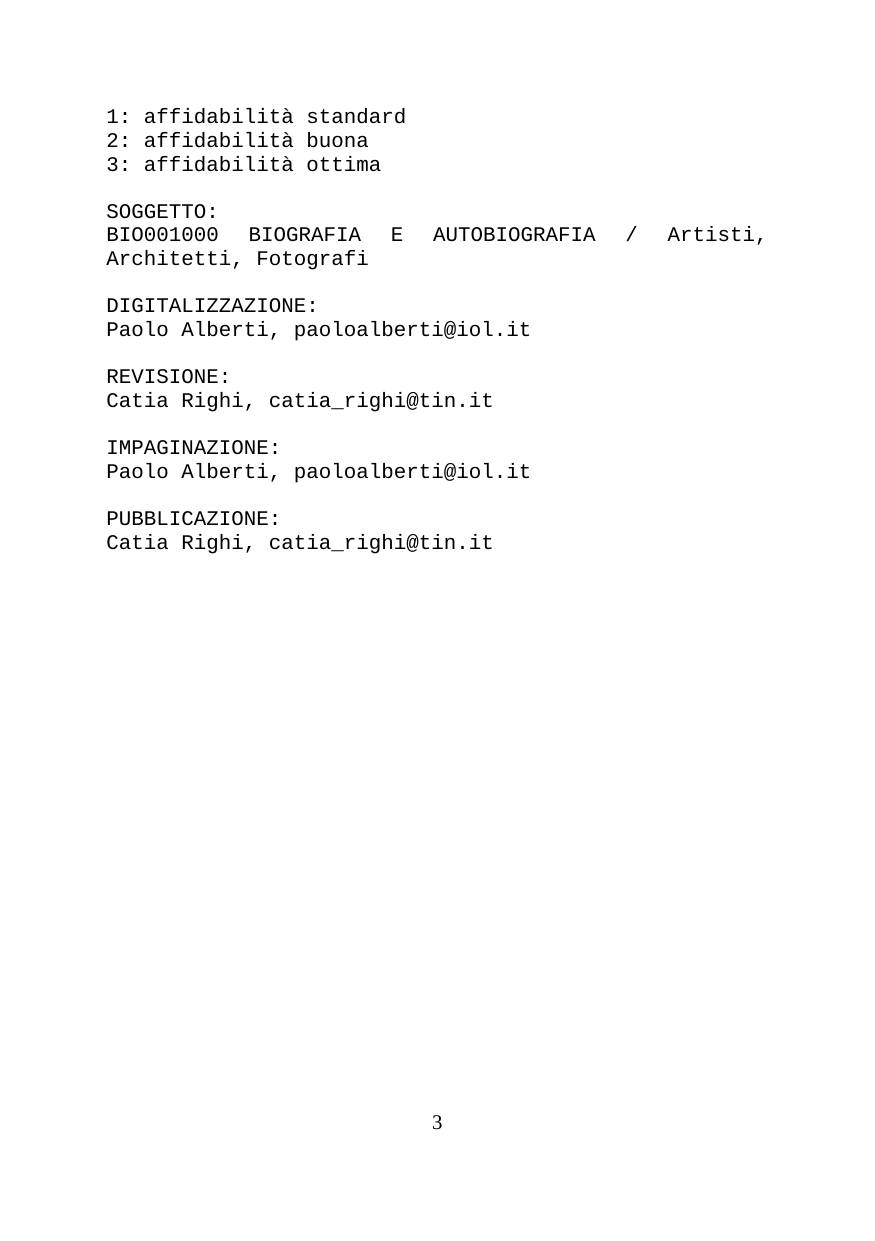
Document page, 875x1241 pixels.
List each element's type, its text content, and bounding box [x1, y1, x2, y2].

text REVISIONE: [106, 366, 768, 390]
text 3: affidabilità ottima [106, 153, 768, 177]
text IMPAGINAZIONE: [106, 437, 768, 461]
text 1: affidabilità standard [106, 106, 768, 130]
text PUBBLICAZIONE: [106, 508, 768, 532]
text DIGITALIZZAZIONE: [106, 295, 768, 319]
text BIO001000 BIOGRAFIA E AUTOBIOGRAFIA / Artisti, Architetti, Fotografi [106, 224, 768, 272]
text 2: affidabilità buona [106, 130, 768, 153]
text Catia Righi, catia_righi@tin.it [106, 532, 768, 556]
text Paolo Alberti, paoloalberti@iol.it [106, 319, 768, 343]
text Paolo Alberti, paoloalberti@iol.it [106, 461, 768, 484]
text Catia Righi, catia_righi@tin.it [106, 390, 768, 414]
text SOGGETTO: [106, 201, 768, 224]
